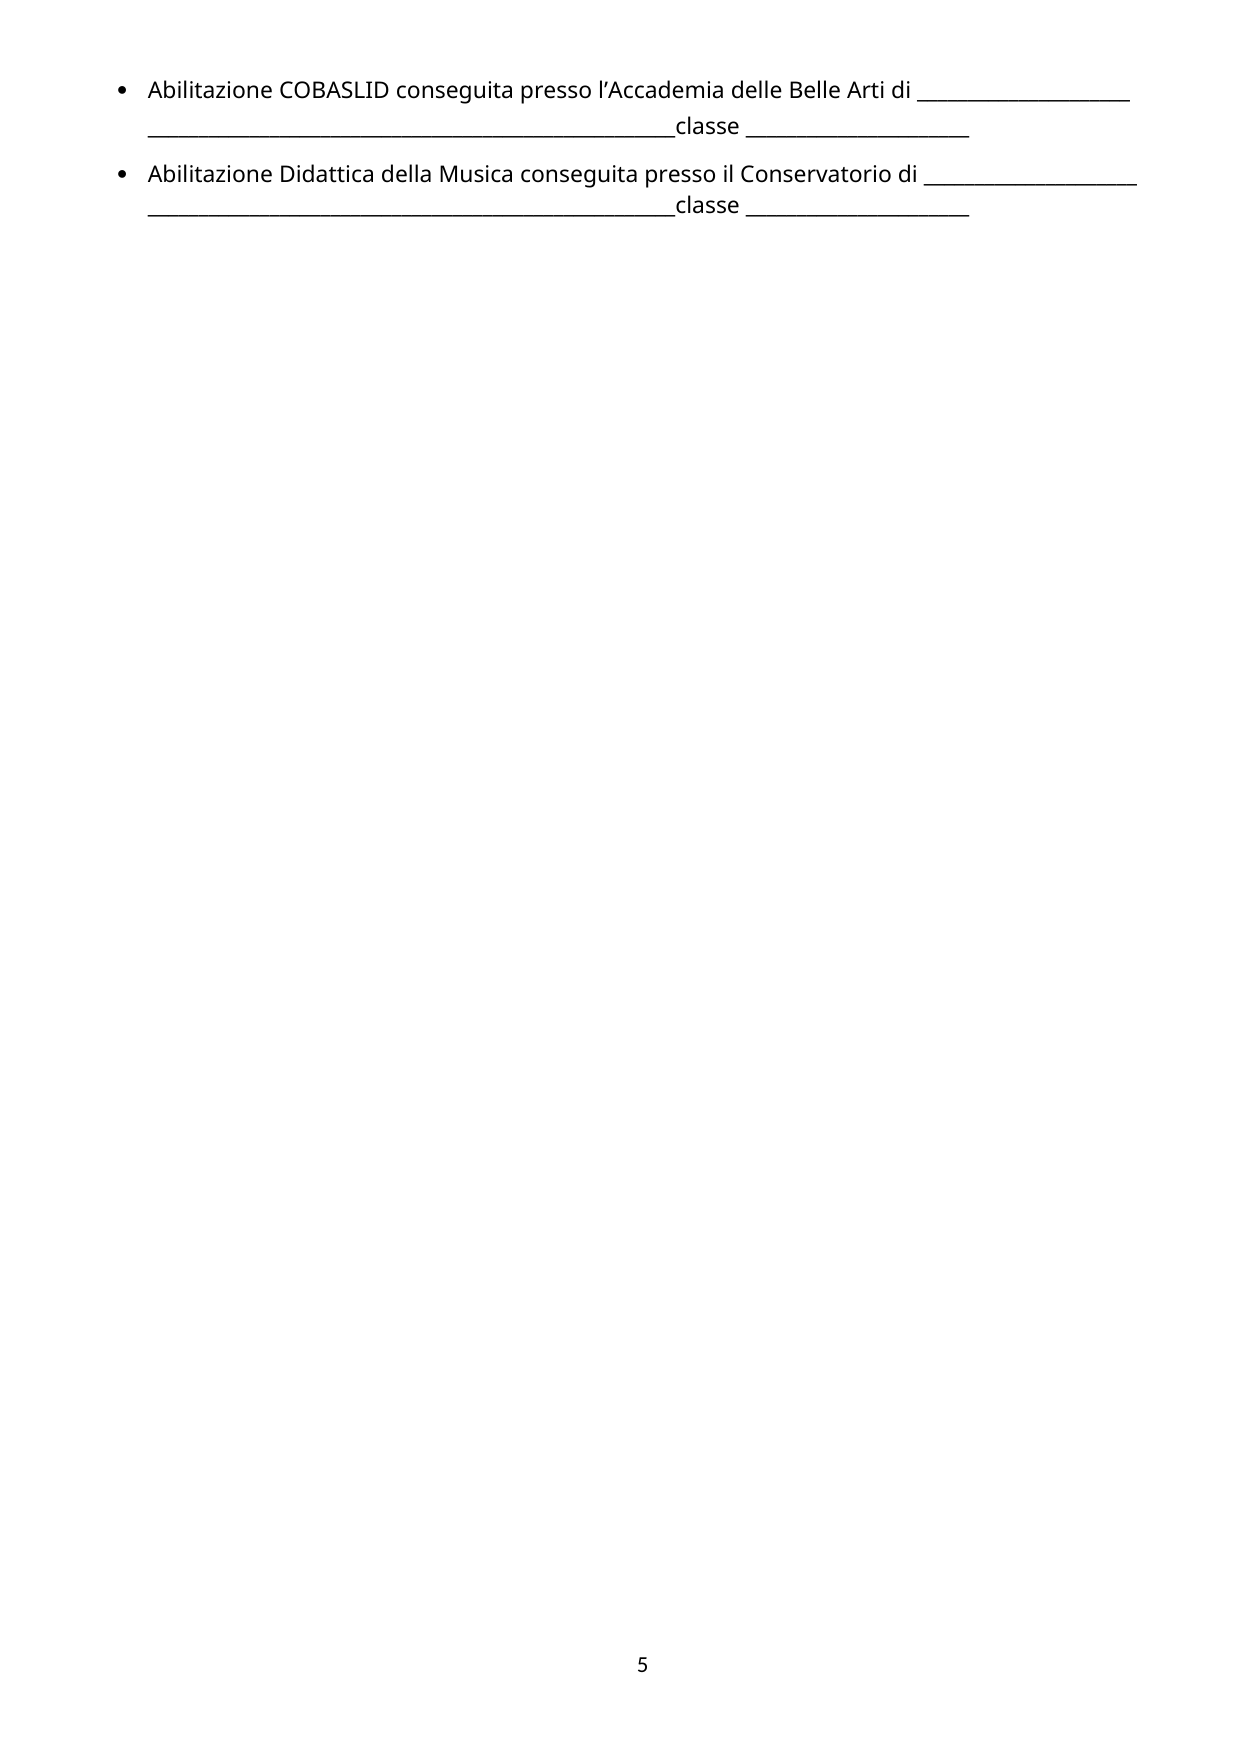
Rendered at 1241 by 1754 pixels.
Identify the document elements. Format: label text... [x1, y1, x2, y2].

list Abilitazione COBASLID conseguita presso l’Accademia delle Belle Arti di _____________________ ____________________________________________________classe ______________________ [118, 74, 1167, 141]
list Abilitazione Didattica della Musica conseguita presso il Conservatorio di _____________________ ____________________________________________________classe ______________________ [118, 158, 1167, 221]
